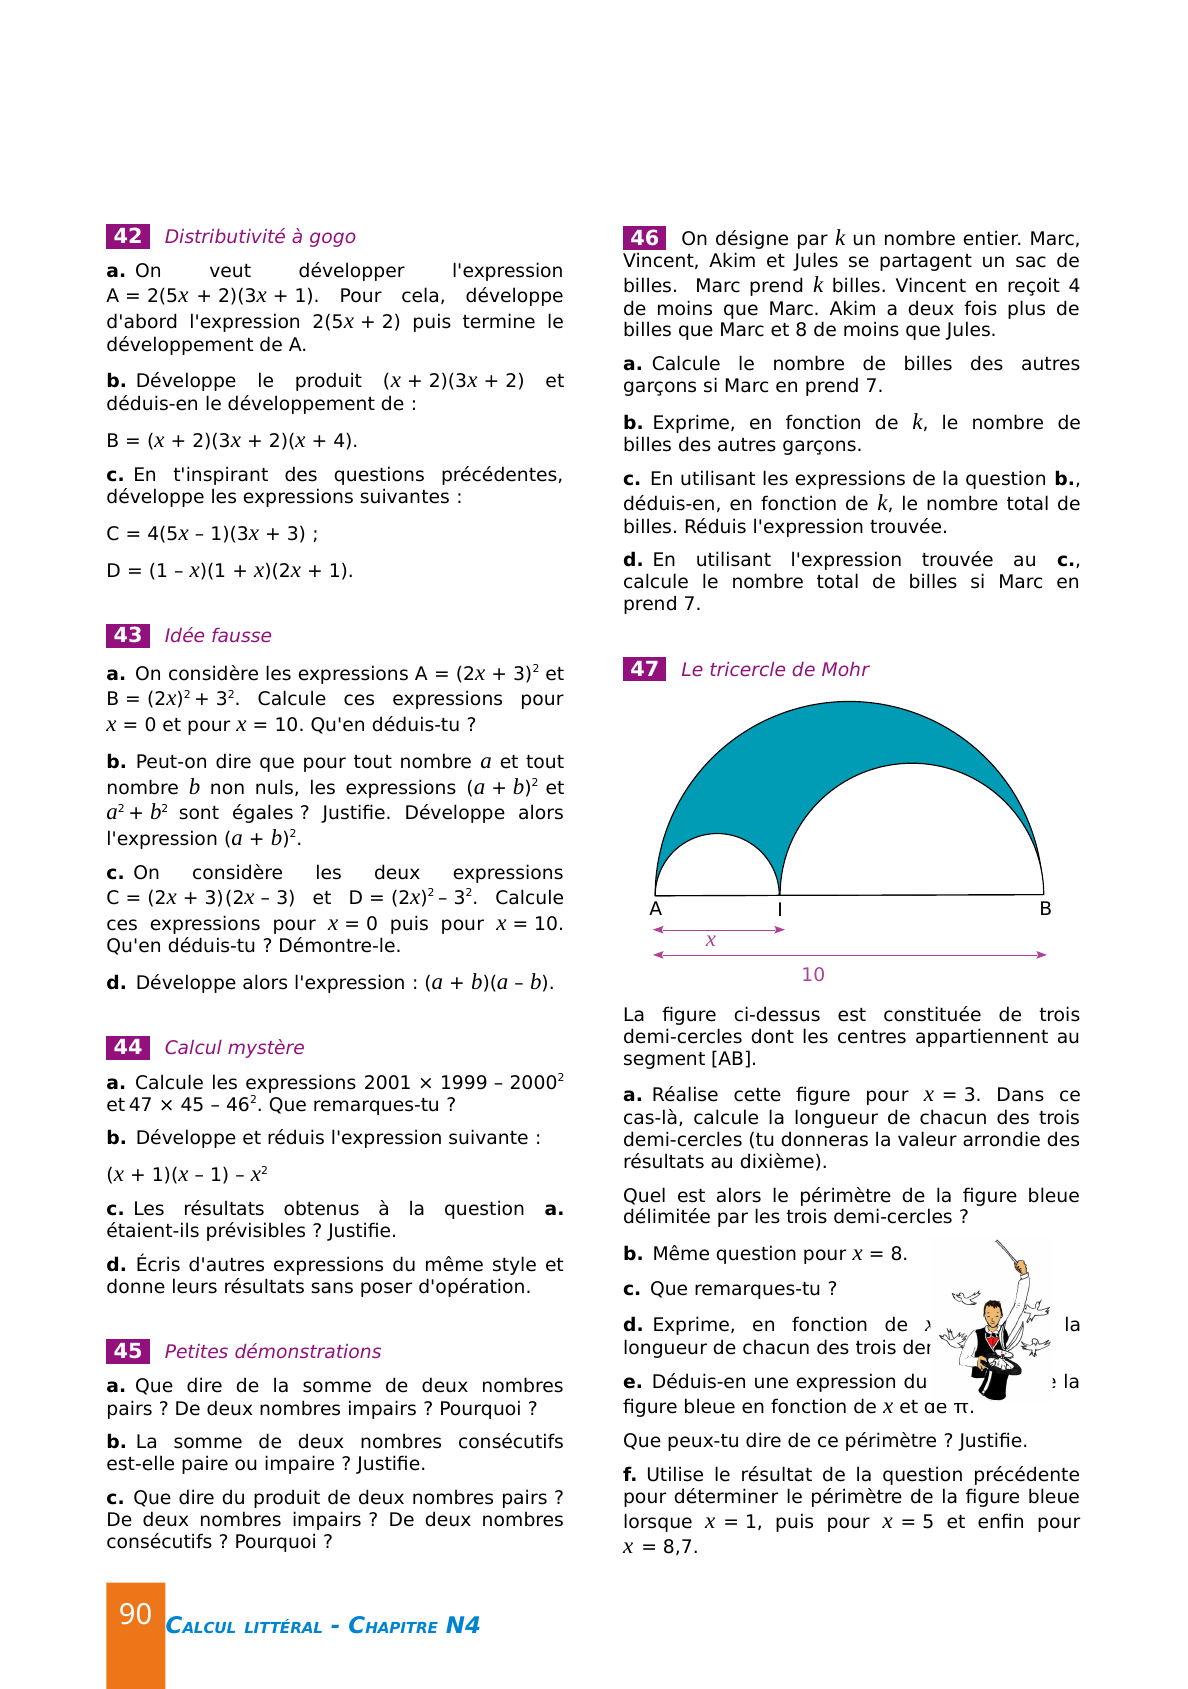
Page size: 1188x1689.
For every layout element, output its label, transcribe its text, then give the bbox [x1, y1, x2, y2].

list En utilisant l'expression trouvée au c., calcule le nombre total de billes si Marc en prend 7. [623, 549, 1081, 615]
text B = (x + 2)(3x + 2)(x + 4). [106, 426, 564, 452]
list Exprime, en fonction de k, le nombre de billes des autres garçons. [623, 409, 1081, 456]
list Écris d'autres expressions du même style et donne leurs résultats sans poser d'opération. [106, 1254, 564, 1298]
list Calcule le nombre de billes des autres garçons si Marc en prend 7. [623, 353, 1081, 397]
list En utilisant les expressions de la question b., déduis-en, en fonction de k, le nombre total de billes. Réduis l'expression trouvée. [623, 468, 1081, 538]
list Que dire du produit de deux nombres pairs ? De deux nombres impairs ? De deux nombres consécutifs ? Pourquoi ? [106, 1487, 564, 1553]
list [1053, 1240, 1081, 1266]
list Développe alors l'expression : (a + b)(a – b). [106, 969, 564, 994]
list Même question pour x = 8. [623, 1240, 930, 1266]
list La somme de deux nombres consécutifs est‑elle paire ou impaire ? Justifie. [106, 1431, 564, 1475]
list Que remarques-tu ? [623, 1277, 930, 1299]
list On considère les expressions A = (2x + 3)2 et B = (2x)2 + 32. Calcule ces expressions pour x = 0 et pour x = 10. Qu'en déduis-tu ? [106, 660, 564, 736]
picture [930, 1236, 1053, 1403]
list Idée fausse [150, 624, 564, 648]
list En t'inspirant des questions précédentes, développe les expressions suivantes : [106, 464, 564, 508]
list Développe et réduis l'expression suivante : [106, 1127, 564, 1149]
list Réalise cette figure pour x = 3. Dans ce cas‑là, calcule la longueur de chacun des trois demi-cercles (tu donneras la valeur arrondie des résultats au dixième). [623, 1081, 1081, 1173]
list Petites démonstrations [150, 1339, 564, 1364]
list On veut développer l'expression A = 2(5x + 2)(3x + 1). Pour cela, développe d'abord l'expression 2(5x + 2) puis termine le développement de A. [106, 260, 564, 355]
list Exprime, en fonction de x et de , la longueur de chacun des trois demi-cercles. [623, 1311, 930, 1359]
list Utilise le résultat de la question précédente pour déterminer le périmètre de la figure bleue lorsque x = 1, puis pour x = 5 et enfin pour x = 8,7. [623, 1463, 1081, 1558]
list D = (1 – x)(1 + x)(2x + 1). [106, 557, 564, 582]
list Distributivité à gogo [150, 224, 564, 249]
text C = 4(5x – 1)(3x + 3) ; [106, 519, 564, 545]
text (x + 1)(x – 1) – x2 [106, 1161, 564, 1187]
list Le tricercle de Mohr [666, 657, 1081, 681]
list Peut-on dire que pour tout nombre a et tout nombre b non nuls, les expressions (a + b)2 et a2 + b2 sont égales ? Justifie. Développe alors l'expression (a + b)2. [106, 748, 564, 850]
text La figure ci-dessus est constituée de trois demi‑cercles dont les centres appartiennent au segment [AB]. [623, 1003, 1081, 1069]
list [1053, 1277, 1081, 1299]
list Que peux-tu dire de ce périmètre ? Justifie. [623, 1430, 1081, 1452]
list On considère les deux expressions C = (2x + 3) (2x – 3) et D = (2x)2 – 32. Calcule ces expressions pour x = 0 puis pour x = 10. Qu'en déduis-tu ? Démontre-le. [106, 862, 564, 957]
list Déduis-en une expression du périmètre de la figure bleue en fonction de x et de . [623, 1371, 1081, 1418]
list Calcul mystère [150, 1036, 564, 1060]
list Les résultats obtenus à la question a. étaient-ils prévisibles ? Justifie. [106, 1198, 564, 1242]
list Que dire de la somme de deux nombres pairs ? De deux nombres impairs ? Pourquoi ? [106, 1375, 564, 1419]
list Développe le produit (x + 2)(3x + 2) et déduis-en le développement de : [106, 367, 564, 415]
list Calcule les expressions 2001 × 1999 – 20002 et 47 × 45 – 462. Que remarques-tu ? [106, 1072, 564, 1116]
list On désigne par k un nombre entier. Marc, Vincent, Akim et Jules se partagent un sac de billes. Marc prend k billes. Vincent en reçoit 4 de moins que Marc. Akim a deux fois plus de billes que Marc et 8 de moins que Jules. [623, 224, 1081, 341]
list Quel est alors le périmètre de la figure bleue délimitée par les trois demi-cercles ? [623, 1184, 1081, 1228]
